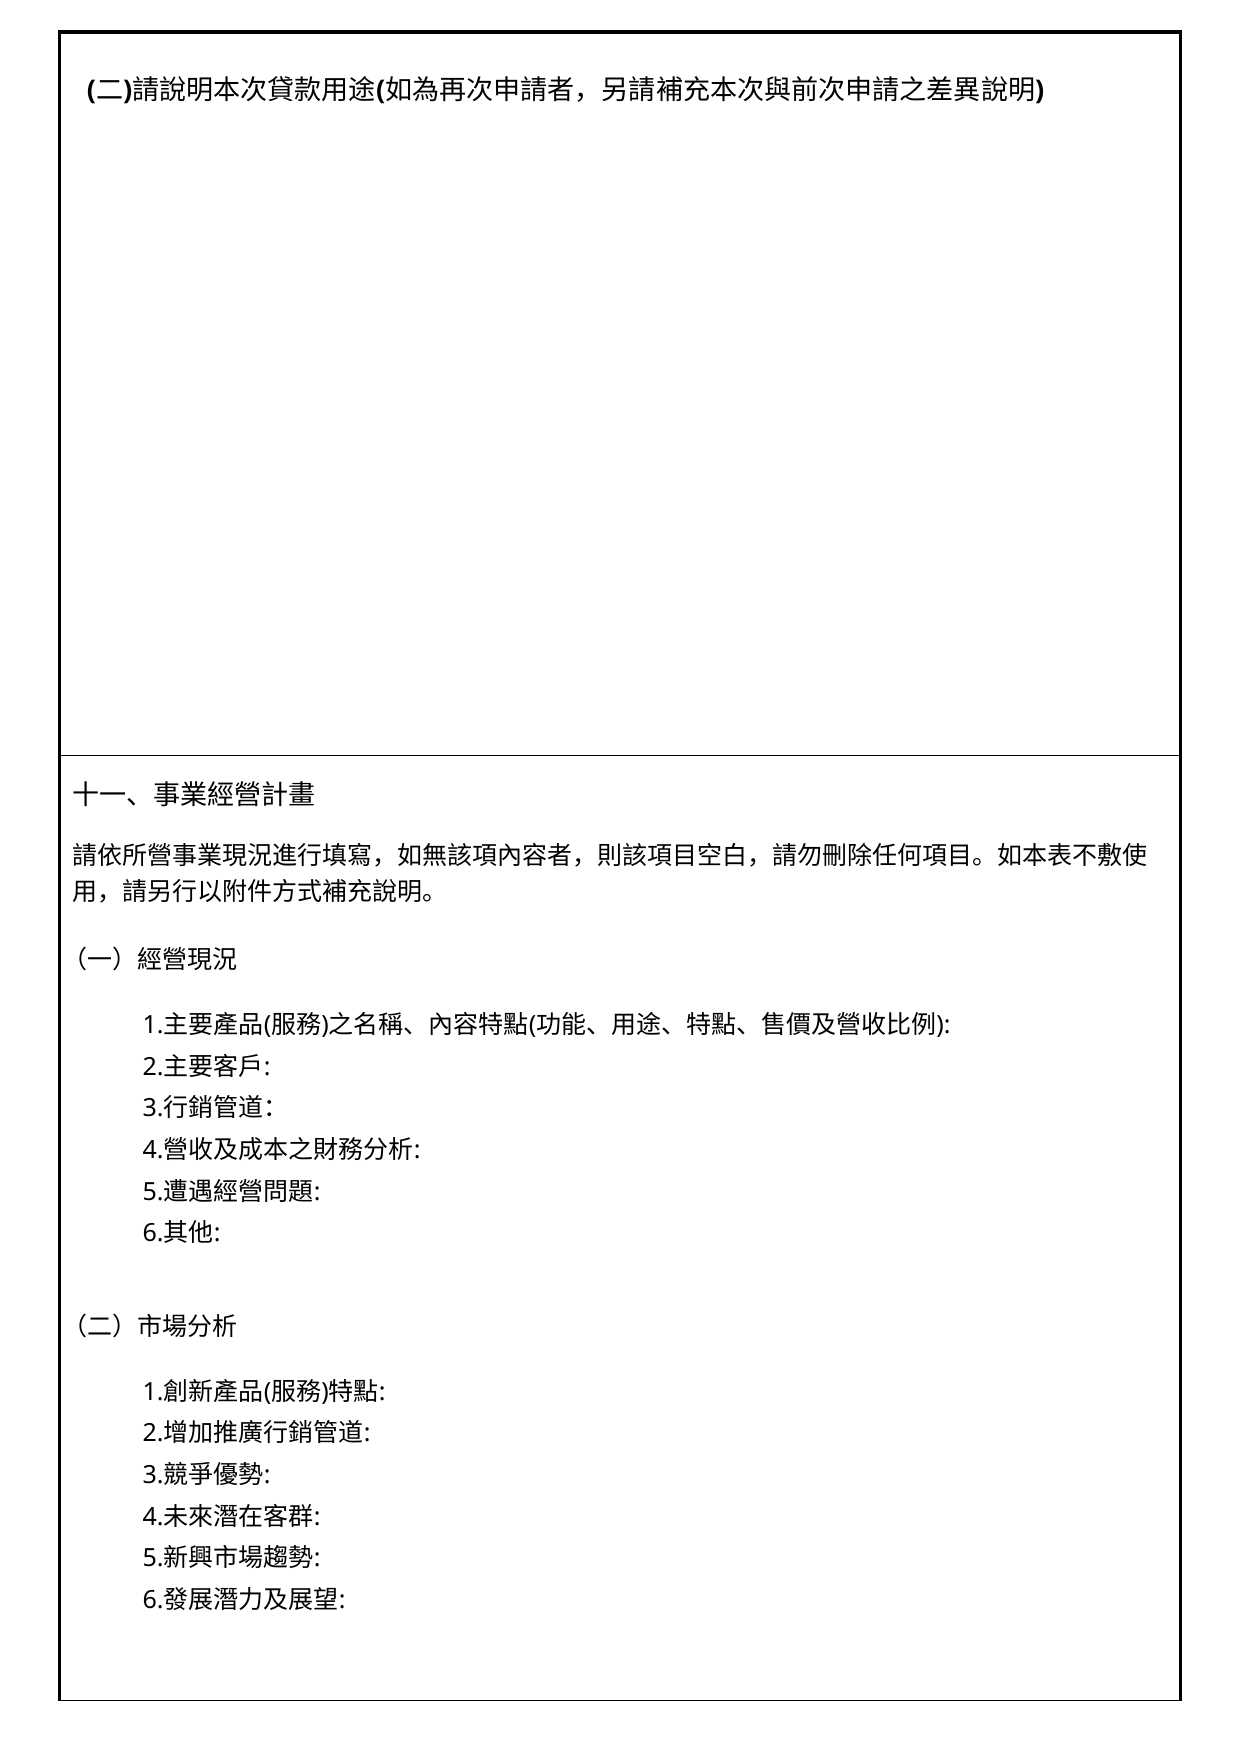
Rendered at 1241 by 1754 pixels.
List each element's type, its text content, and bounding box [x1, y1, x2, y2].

table_cell (二)請說明本次貸款用途(如為再次申請者，另請補充本次與前次申請之差異說明) [61, 34, 1179, 755]
table_cell 十一、事業經營計畫 請依所營事業現況進行填寫，如無該項內容者，則該項目空白，請勿刪除任何項目。如本表不敷使用，請另行以附件方式補充說明。 （一）經營現況 1.主要產品(服務)之名稱、內容特點(功能、用途、特點、售價及營收比例): 2.主要客戶: 3.行銷管道： 4.營收及成本之財務分析: 5.遭遇經營問題: 6.其他: （二）市場分析 1.創新產品(服務)特點: 2.增加推廣行銷管道: 3.競爭優勢: 4.未來潛在客群: 5.新興市場趨勢: 6.發展潛力及展望: [61, 756, 1179, 1700]
